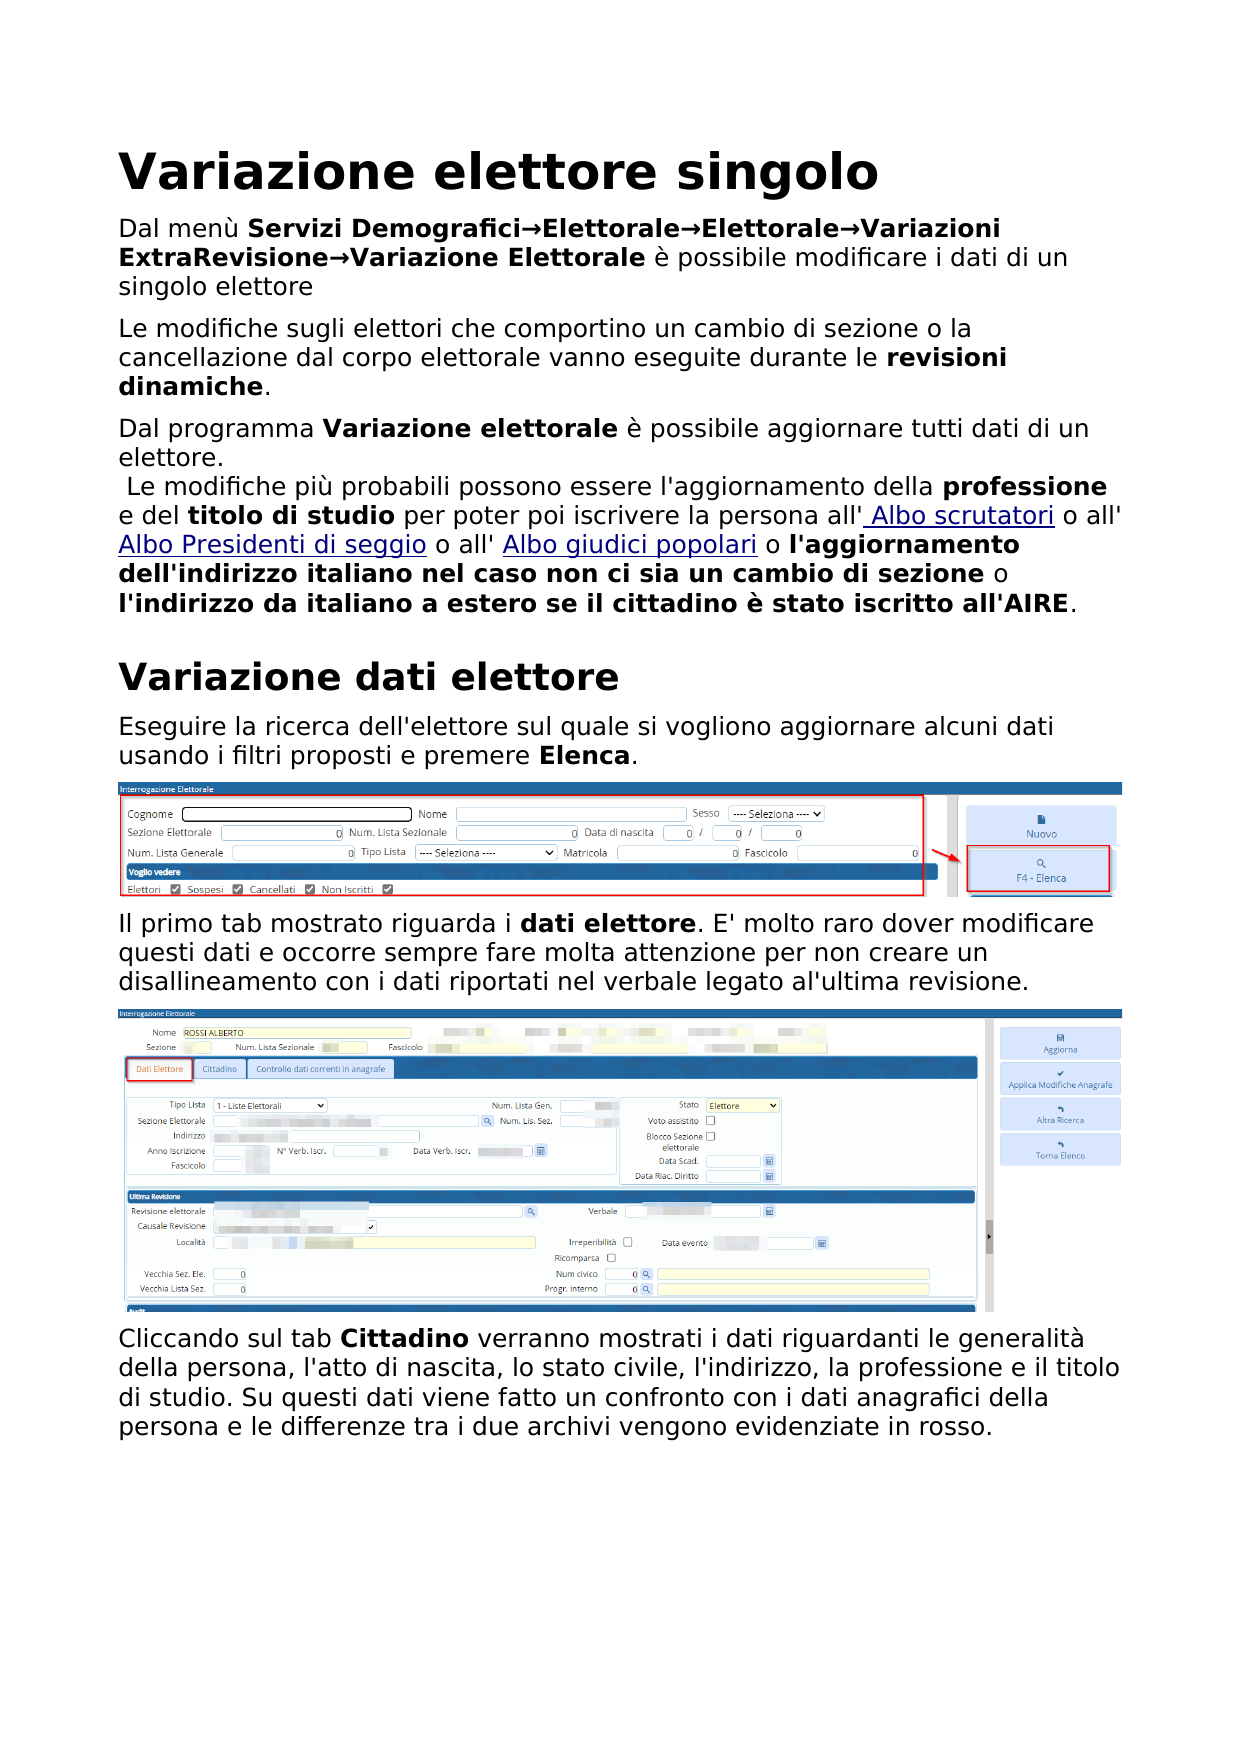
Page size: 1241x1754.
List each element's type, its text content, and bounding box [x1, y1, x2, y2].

text Il primo tab mostrato riguarda i dati elettore. E' molto raro dover modificare questi dati e occorre sempre fare molta attenzione per non creare un disallineamento con i dati riportati nel verbale legato al'ultima revisione. [118, 909, 1122, 997]
subtitle Variazione elettore singolo [118, 143, 1122, 201]
subtitle Variazione dati elettore [118, 656, 1122, 699]
picture [118, 1009, 1123, 1312]
text Dal menù Servizi Demografici→Elettorale→Elettorale→Variazioni ExtraRevisione→Variazione Elettorale è possibile modificare i dati di un singolo elettore [118, 214, 1122, 301]
text Dal programma Variazione elettorale è possibile aggiornare tutti dati di un elettore. Le modifiche più probabili possono essere l'aggiornamento della professione e del titolo di studio per poter poi iscrivere la persona all' Albo scrutatori o all' Albo Presidenti di seggio o all' Albo giudici popolari o l'aggiornamento dell'indirizzo italiano nel caso non ci sia un cambio di sezione o l'indirizzo da italiano a estero se il cittadino è stato iscritto all'AIRE. [118, 414, 1122, 618]
text Cliccando sul tab Cittadino verranno mostrati i dati riguardanti le generalità della persona, l'atto di nascita, lo stato civile, l'indirizzo, la professione e il titolo di studio. Su questi dati viene fatto un confronto con i dati anagrafici della persona e le differenze tra i due archivi vengono evidenziate in rosso. [118, 1324, 1122, 1441]
picture [118, 782, 1123, 897]
text Eseguire la ricerca dell'elettore sul quale si vogliono aggiornare alcuni dati usando i filtri proposti e premere Elenca. [118, 712, 1122, 770]
text Le modifiche sugli elettori che comportino un cambio di sezione o la cancellazione dal corpo elettorale vanno eseguite durante le revisioni dinamiche. [118, 314, 1122, 401]
